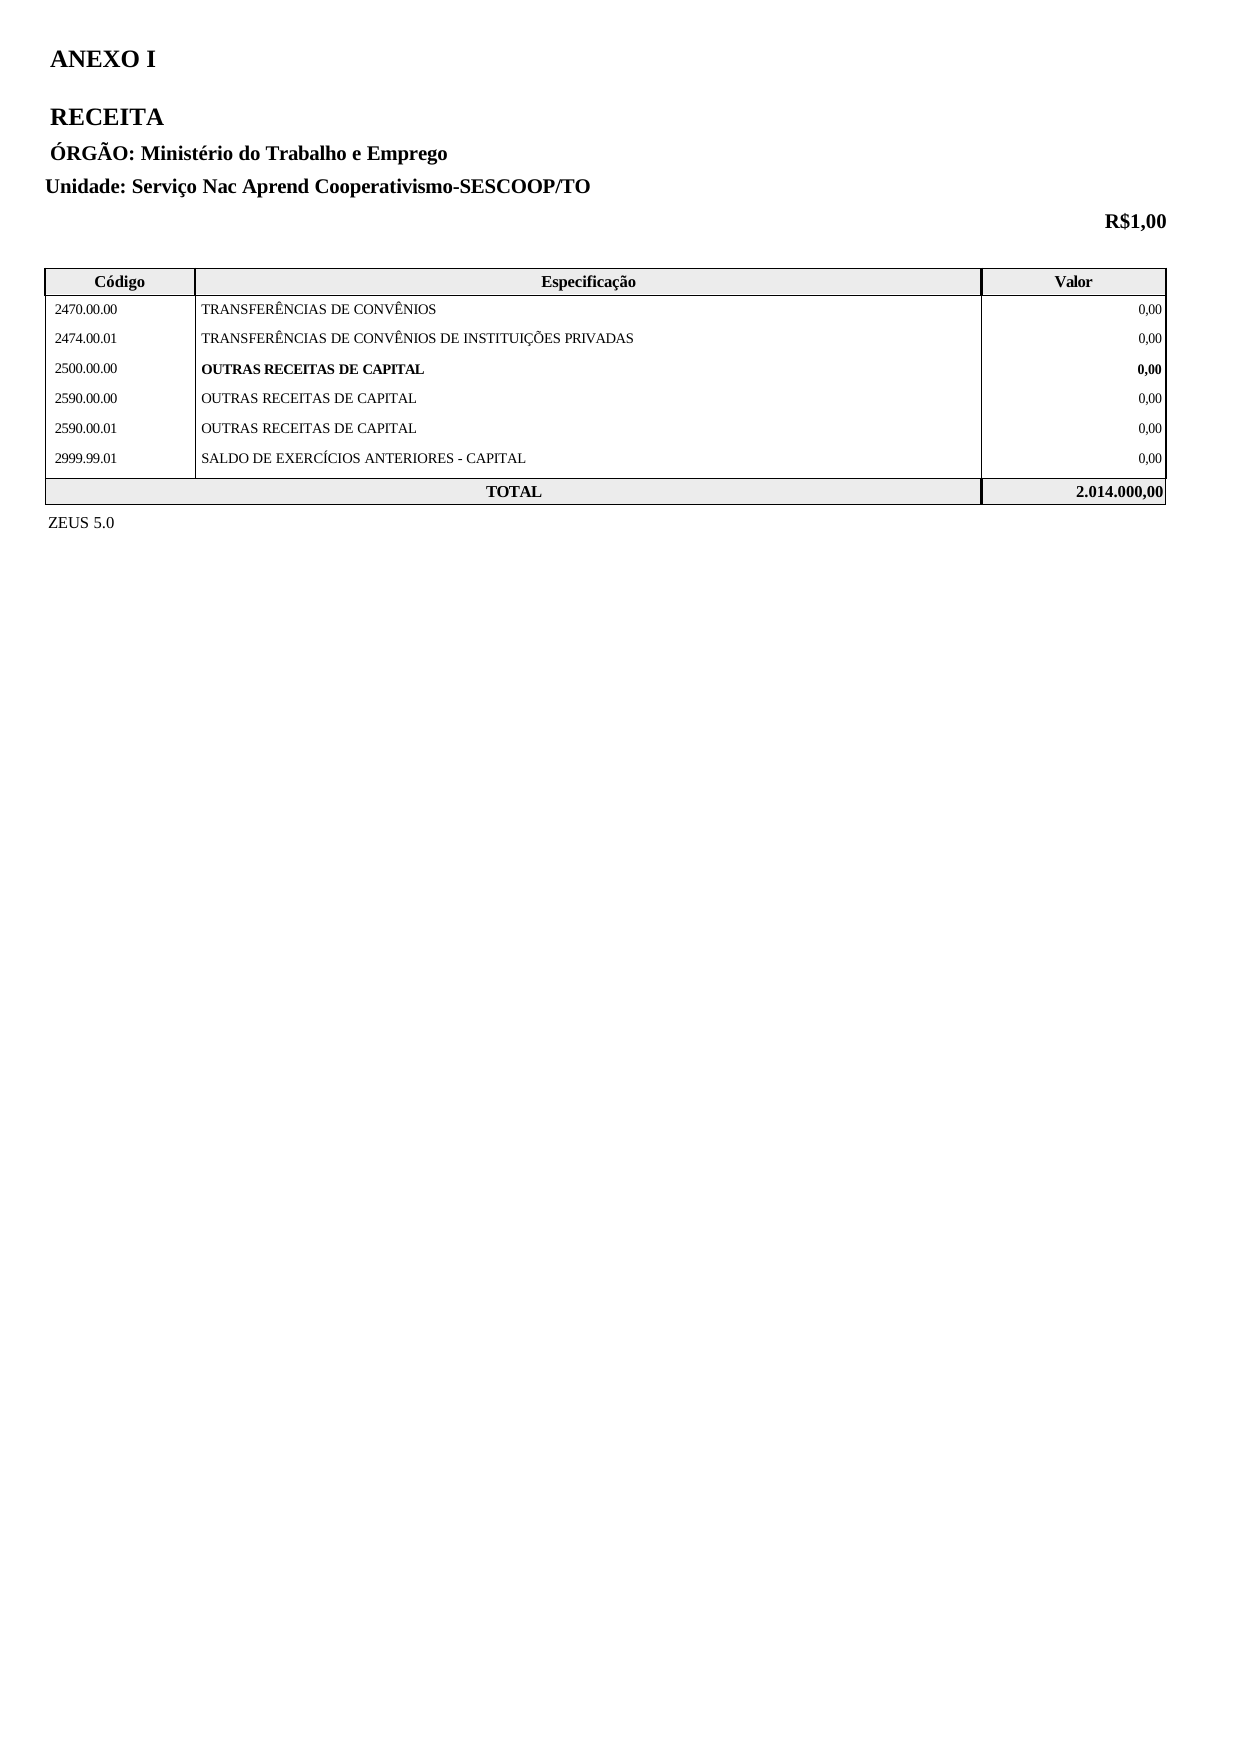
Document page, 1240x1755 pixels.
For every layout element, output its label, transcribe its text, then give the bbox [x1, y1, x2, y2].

table_cell 0,00 [982, 414, 1165, 444]
table_cell TRANSFERÊNCIAS DE CONVÊNIOS DE INSTITUIÇÕES PRIVADAS [196, 324, 981, 354]
table_cell OUTRAS RECEITAS DE CAPITAL [196, 414, 981, 444]
table_cell OUTRAS RECEITAS DE CAPITAL [196, 385, 981, 414]
table_cell 0,00 [982, 354, 1165, 384]
table_cell 2.014.000,00 [983, 479, 1165, 504]
table_header Valor [983, 269, 1165, 294]
table_cell 2500.00.00 [46, 354, 195, 384]
table_cell 2590.00.00 [46, 385, 195, 414]
table_cell TOTAL [46, 479, 980, 504]
table_cell 0,00 [982, 296, 1165, 324]
table_cell TRANSFERÊNCIAS DE CONVÊNIOS [196, 296, 981, 324]
table_cell 2474.00.01 [46, 324, 195, 354]
table_cell OUTRAS RECEITAS DE CAPITAL [196, 354, 981, 384]
text ZEUS 5.0 [48, 513, 1179, 532]
table_cell SALDO DE EXERCÍCIOS ANTERIORES - CAPITAL [196, 444, 981, 477]
table_cell 0,00 [982, 324, 1165, 354]
table_cell 2470.00.00 [46, 296, 195, 324]
table_cell 2590.00.01 [46, 414, 195, 444]
table_cell 0,00 [982, 444, 1165, 477]
table_cell 0,00 [982, 385, 1165, 414]
table_header Código [46, 269, 194, 294]
table_header Especificação [196, 269, 980, 294]
table_cell 2999.99.01 [46, 444, 195, 477]
